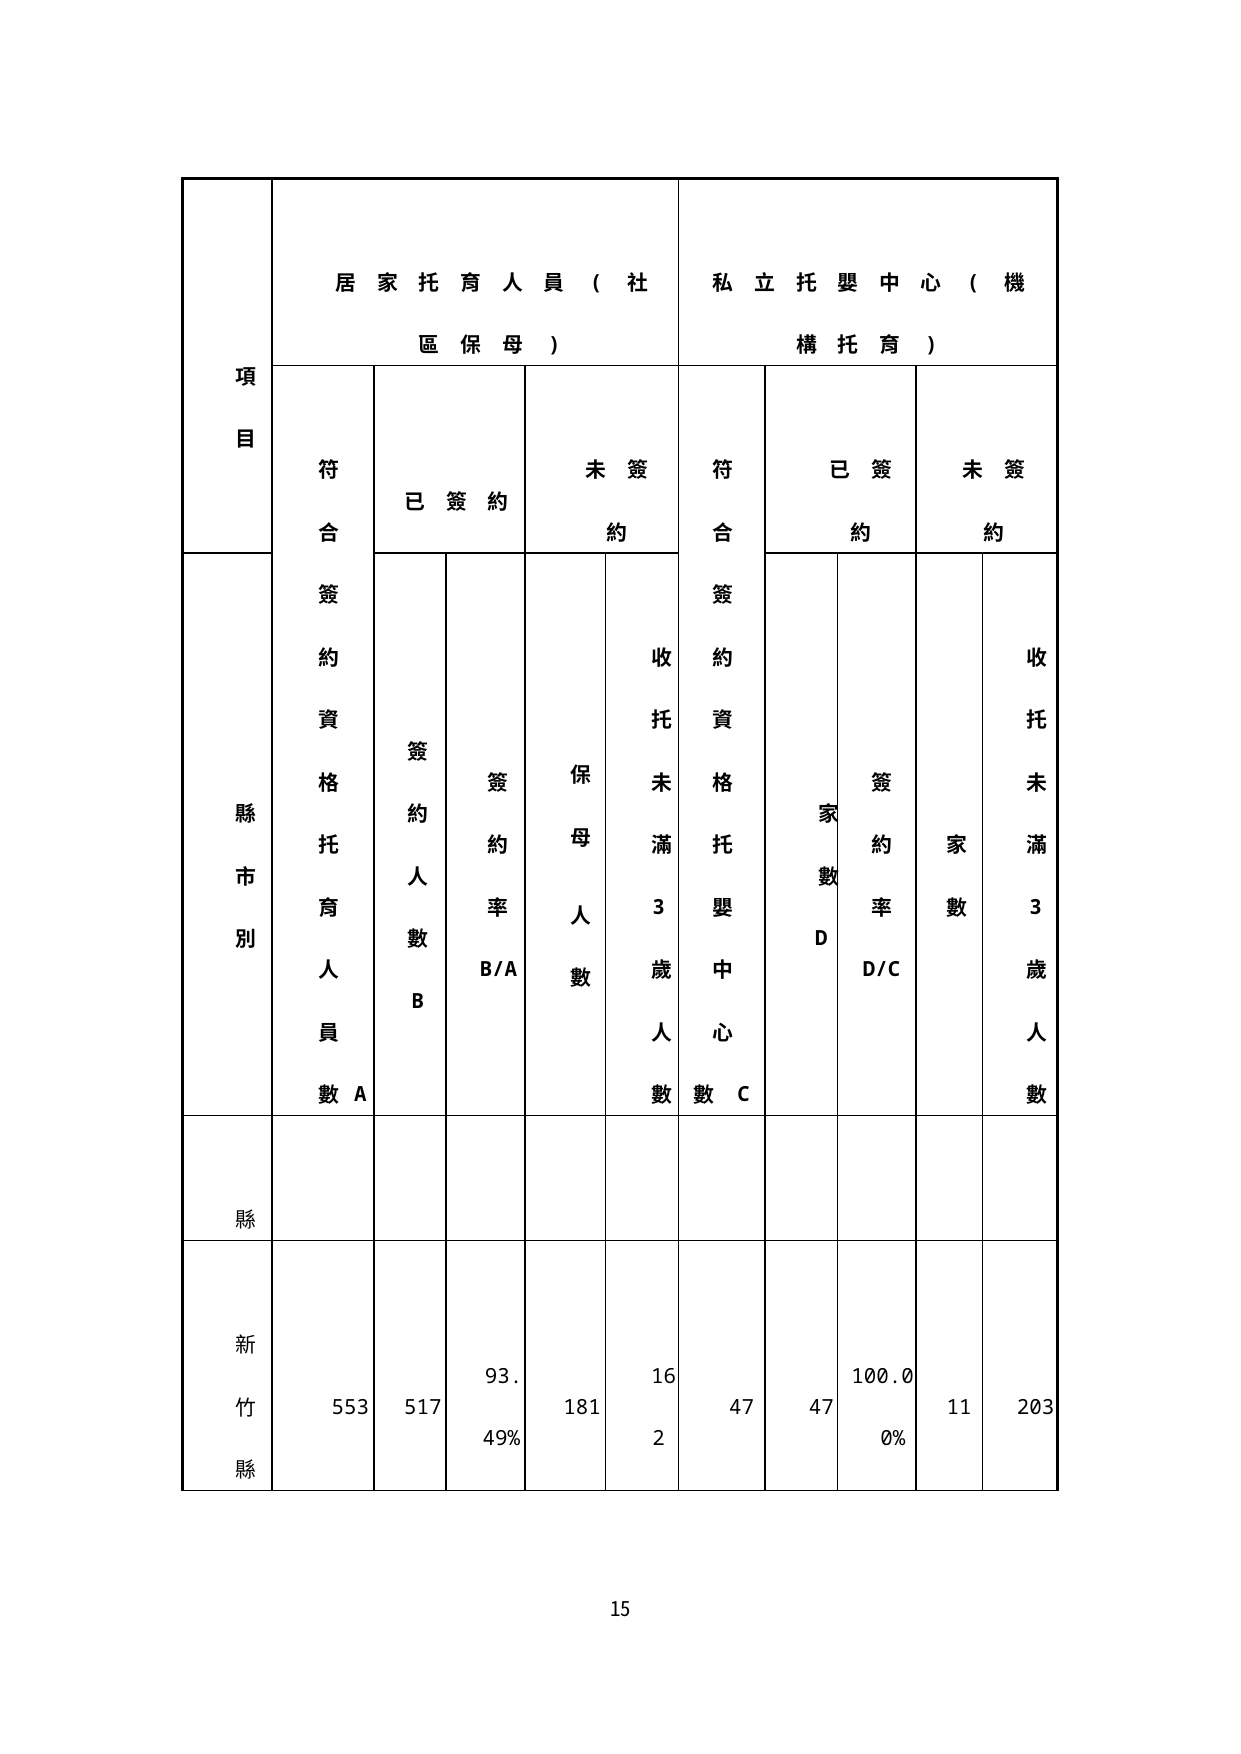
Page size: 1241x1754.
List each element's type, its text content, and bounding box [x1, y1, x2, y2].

table_cell 553 [273, 1241, 373, 1490]
table_cell 181 [526, 1241, 605, 1490]
table_cell 517 [375, 1241, 445, 1490]
table_cell [766, 1116, 837, 1240]
table_header 居家托育人員(社區保母) [273, 180, 678, 365]
table_cell 203 [983, 1241, 1056, 1490]
table_cell 新竹縣 [184, 1241, 271, 1490]
table_cell 162 [606, 1241, 678, 1490]
table_cell 47 [766, 1241, 837, 1490]
table_cell 縣 [184, 1116, 271, 1240]
table_cell 保母 人數 [526, 554, 605, 1115]
table_cell - [917, 1116, 982, 1240]
table_cell 已簽約 [766, 366, 915, 552]
table_cell [526, 1116, 605, 1240]
table_cell 收托未滿3歲人數 [983, 554, 1056, 1115]
table_cell 簽約率D/C [838, 554, 915, 1115]
table_header 私立托嬰中心(機構托育) [679, 180, 1056, 365]
table_cell 未簽約 [917, 366, 1056, 552]
table_cell 11 [917, 1241, 982, 1490]
table_cell 100.00% [838, 1241, 915, 1490]
table_cell 縣市別 [184, 554, 271, 1115]
table_cell [606, 1116, 678, 1240]
table_cell 簽約人數B [375, 554, 445, 1115]
table_cell 已簽約 [375, 366, 524, 552]
table_cell [447, 1116, 524, 1240]
table_header 項目 [184, 180, 271, 552]
table_cell [273, 1116, 373, 1240]
table_cell 簽約率B/A [447, 554, 524, 1115]
table_cell 家數 [917, 554, 982, 1115]
table_cell 93.49% [447, 1241, 524, 1490]
table_cell 未簽約 [526, 366, 678, 552]
table_cell 47 [679, 1241, 764, 1490]
table_cell [983, 1116, 1056, 1240]
table_cell 收托未滿3歲人數 [606, 554, 678, 1115]
table_cell [838, 1116, 915, 1240]
table_cell [679, 1116, 764, 1240]
table_cell 符合簽約資格托育人員數A [273, 366, 373, 1115]
table_cell 家數D [766, 554, 837, 1115]
table_cell 符合簽約資格托嬰中心數C [679, 366, 764, 1115]
table_cell [375, 1116, 445, 1240]
